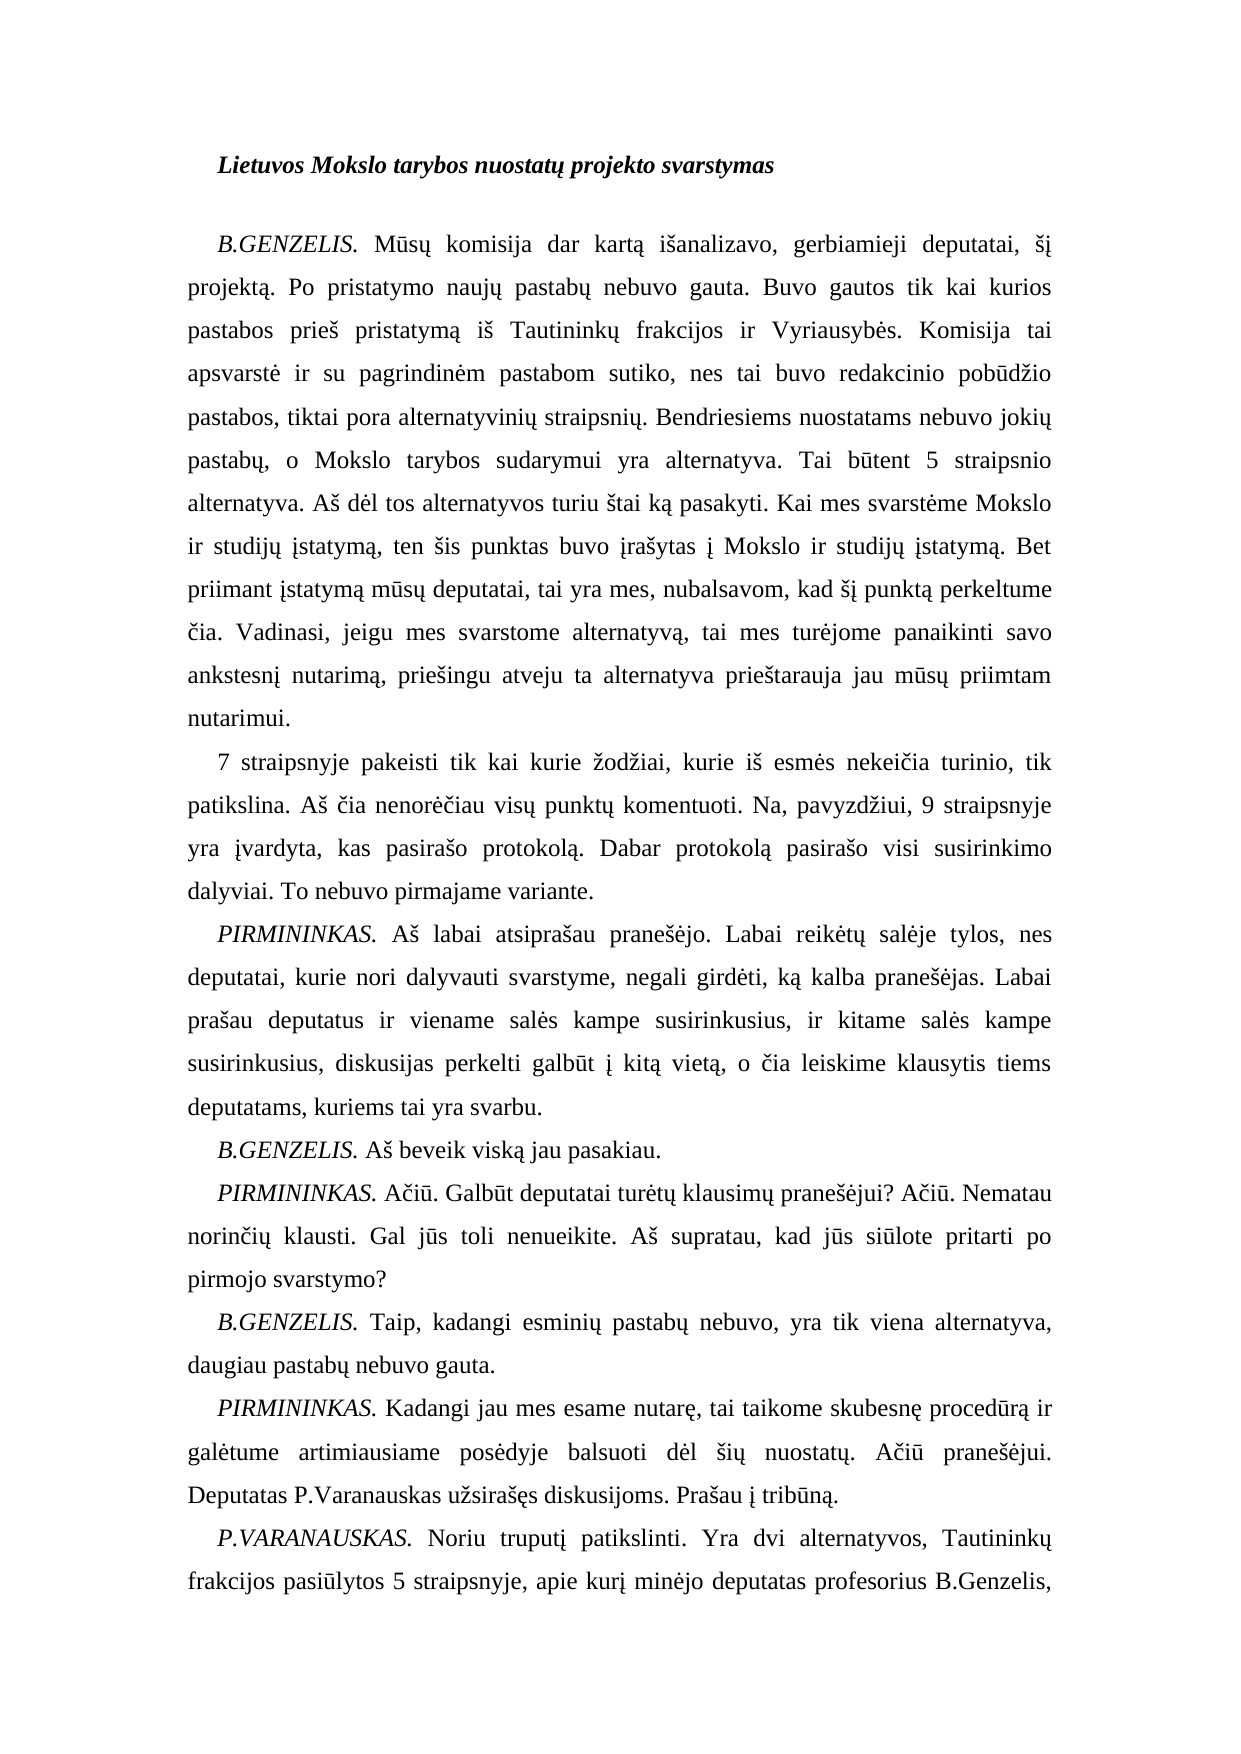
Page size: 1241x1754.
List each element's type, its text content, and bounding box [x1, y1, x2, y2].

text PIRMININKAS. Kadangi jau mes esame nutarę, tai taikome skubesnę procedūrą ir galėtume artimiausiame posėdyje balsuoti dėl šių nuostatų. Ačiū pranešėjui. Deputatas P.Varanauskas užsirašęs diskusijoms. Prašau į tribūną. [187, 1393, 1053, 1508]
text B.GENZELIS. Taip, kadangi esminių pastabų nebuvo, yra tik viena alternatyva, daugiau pastabų nebuvo gauta. [187, 1307, 1053, 1379]
text P.VARANAUSKAS. Noriu truputį patikslinti. Yra dvi alternatyvos, Tautininkų frakcijos pasiūlytos 5 straipsnyje, apie kurį minėjo deputatas profesorius B.Genzelis, [187, 1523, 1053, 1595]
text 7 straipsnyje pakeisti tik kai kurie žodžiai, kurie iš esmės nekeičia turinio, tik patikslina. Aš čia nenorėčiau visų punktų komentuoti. Na, pavyzdžiui, 9 straipsnyje yra įvardyta, kas pasirašo protokolą. Dabar protokolą pasirašo visi susirinkimo dalyviai. To nebuvo pirmajame variante. [187, 747, 1053, 905]
subtitle Lietuvos Mokslo tarybos nuostatų projekto svarstymas [187, 150, 1053, 179]
text PIRMININKAS. Aš labai atsiprašau pranešėjo. Labai reikėtų salėje tylos, nes deputatai, kurie nori dalyvauti svarstyme, negali girdėti, ką kalba pranešėjas. Labai prašau deputatus ir viename salės kampe susirinkusius, ir kitame salės kampe susirinkusius, diskusijas perkelti galbūt į kitą vietą, o čia leiskime klausytis tiems deputatams, kuriems tai yra svarbu. [187, 919, 1053, 1120]
text B.GENZELIS. Aš beveik viską jau pasakiau. [187, 1135, 1053, 1163]
text B.GENZELIS. Mūsų komisija dar kartą išanalizavo, gerbiamieji deputatai, šį projektą. Po pristatymo naujų pastabų nebuvo gauta. Buvo gautos tik kai kurios pastabos prieš pristatymą iš Tautininkų frakcijos ir Vyriausybės. Komisija tai apsvarstė ir su pagrindinėm pastabom sutiko, nes tai buvo redakcinio pobūdžio pastabos, tiktai pora alternatyvinių straipsnių. Bendriesiems nuostatams nebuvo jokių pastabų, o Mokslo tarybos sudarymui yra alternatyva. Tai būtent 5 straipsnio alternatyva. Aš dėl tos alternatyvos turiu štai ką pasakyti. Kai mes svarstėme Mokslo ir studijų įstatymą, ten šis punktas buvo įrašytas į Mokslo ir studijų įstatymą. Bet priimant įstatymą mūsų deputatai, tai yra mes, nubalsavom, kad šį punktą perkeltume čia. Vadinasi, jeigu mes svarstome alternatyvą, tai mes turėjome panaikinti savo ankstesnį nutarimą, priešingu atveju ta alternatyva prieštarauja jau mūsų priimtam nutarimui. [187, 229, 1053, 732]
text PIRMININKAS. Ačiū. Galbūt deputatai turėtų klausimų pranešėjui? Ačiū. Nematau norinčių klausti. Gal jūs toli nenueikite. Aš supratau, kad jūs siūlote pritarti po pirmojo svarstymo? [187, 1178, 1053, 1293]
